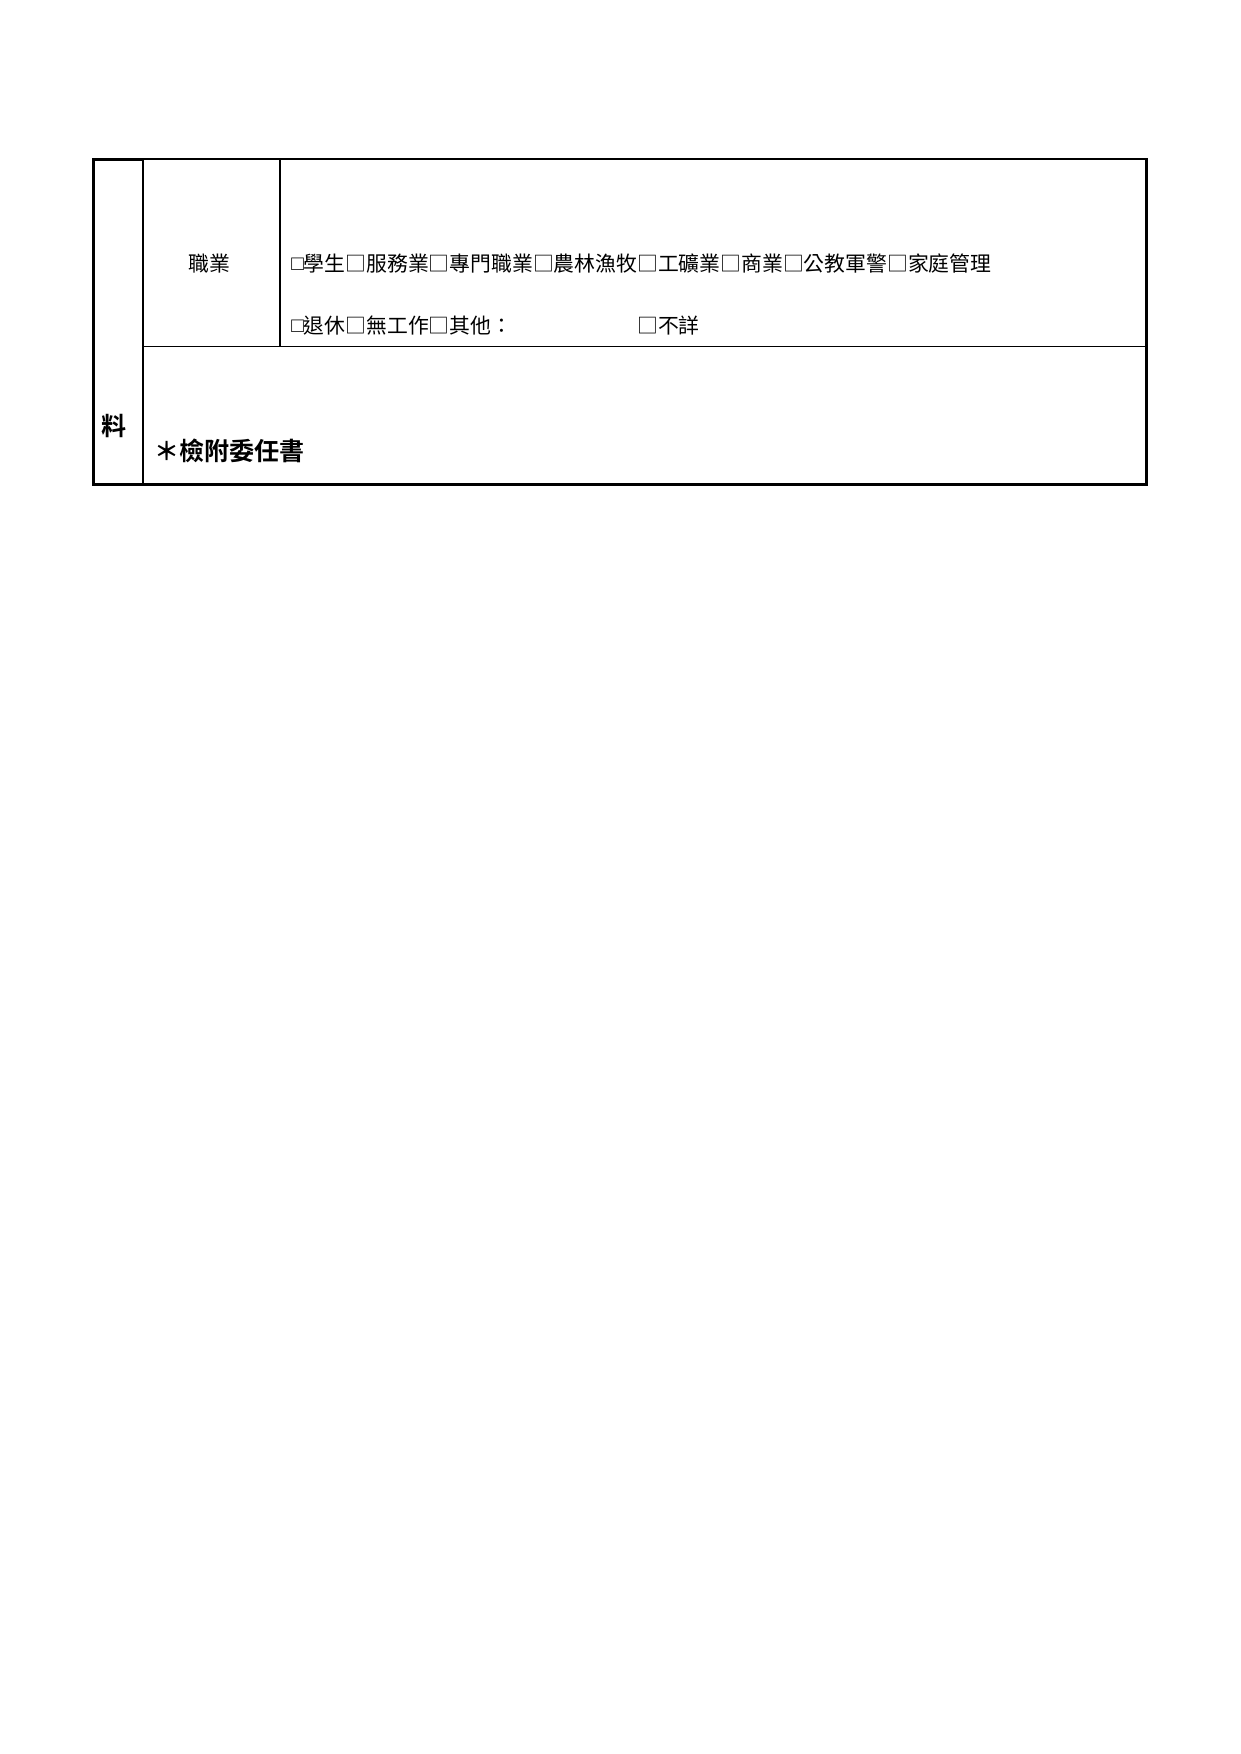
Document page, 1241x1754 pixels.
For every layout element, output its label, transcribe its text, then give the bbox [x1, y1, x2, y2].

table_cell 職業 [144, 160, 279, 346]
table_cell □學生□服務業□專門職業□農林漁牧□工礦業□商業□公教軍警□家庭管理 □退休□無工作□其他： □不詳 [281, 160, 1145, 346]
table_cell ＊檢附委任書 [144, 347, 1145, 483]
table_header 料 [95, 161, 142, 483]
